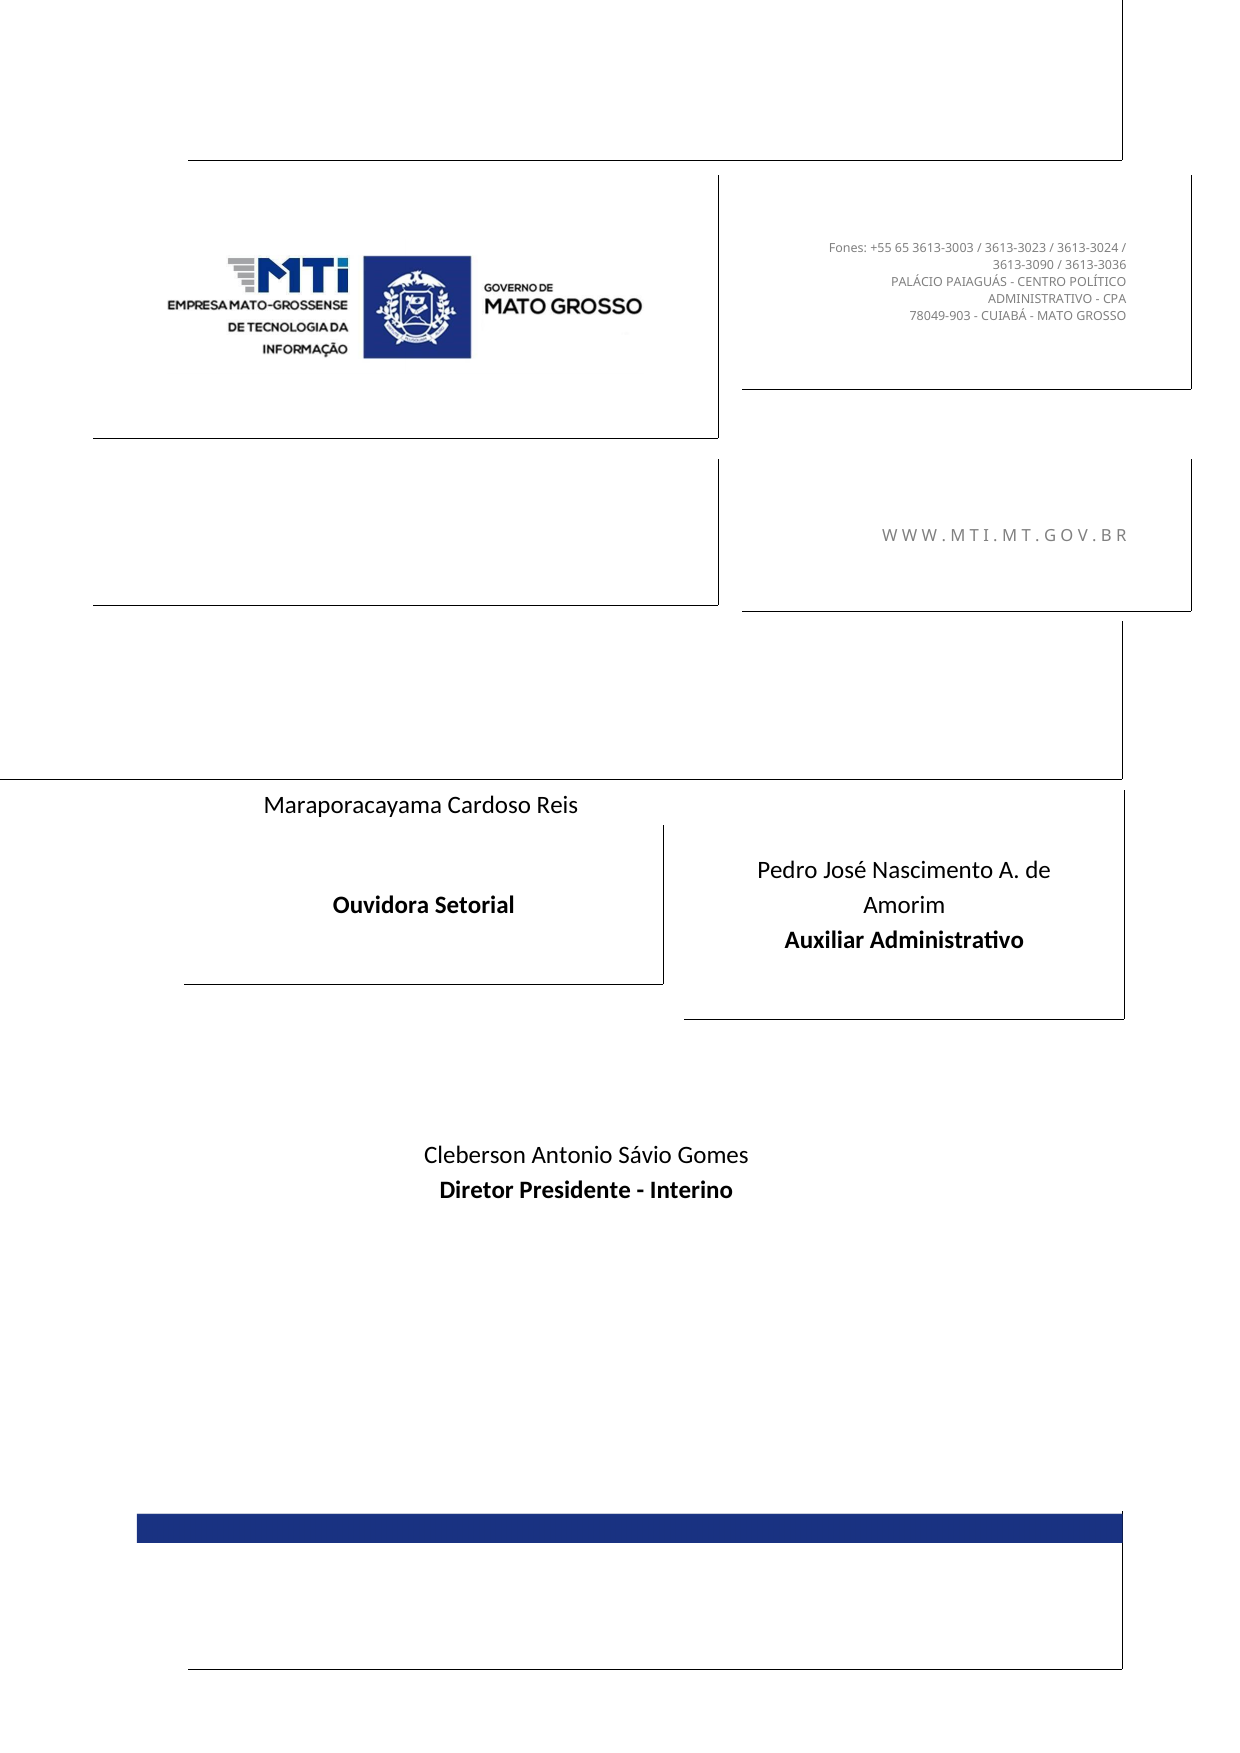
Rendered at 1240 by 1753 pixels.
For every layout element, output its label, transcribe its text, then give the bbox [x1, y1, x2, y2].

table_header Pedro José Nascimento A. de Amorim Auxiliar Administrativo [674, 779, 1134, 1034]
table_header Maraporacayama Cardoso Reis Ouvidora Setorial [174, 779, 674, 1034]
text Cleberson Antonio Sávio Gomes [187, 1139, 985, 1169]
text Diretor Presidente - Interino [187, 1174, 985, 1204]
